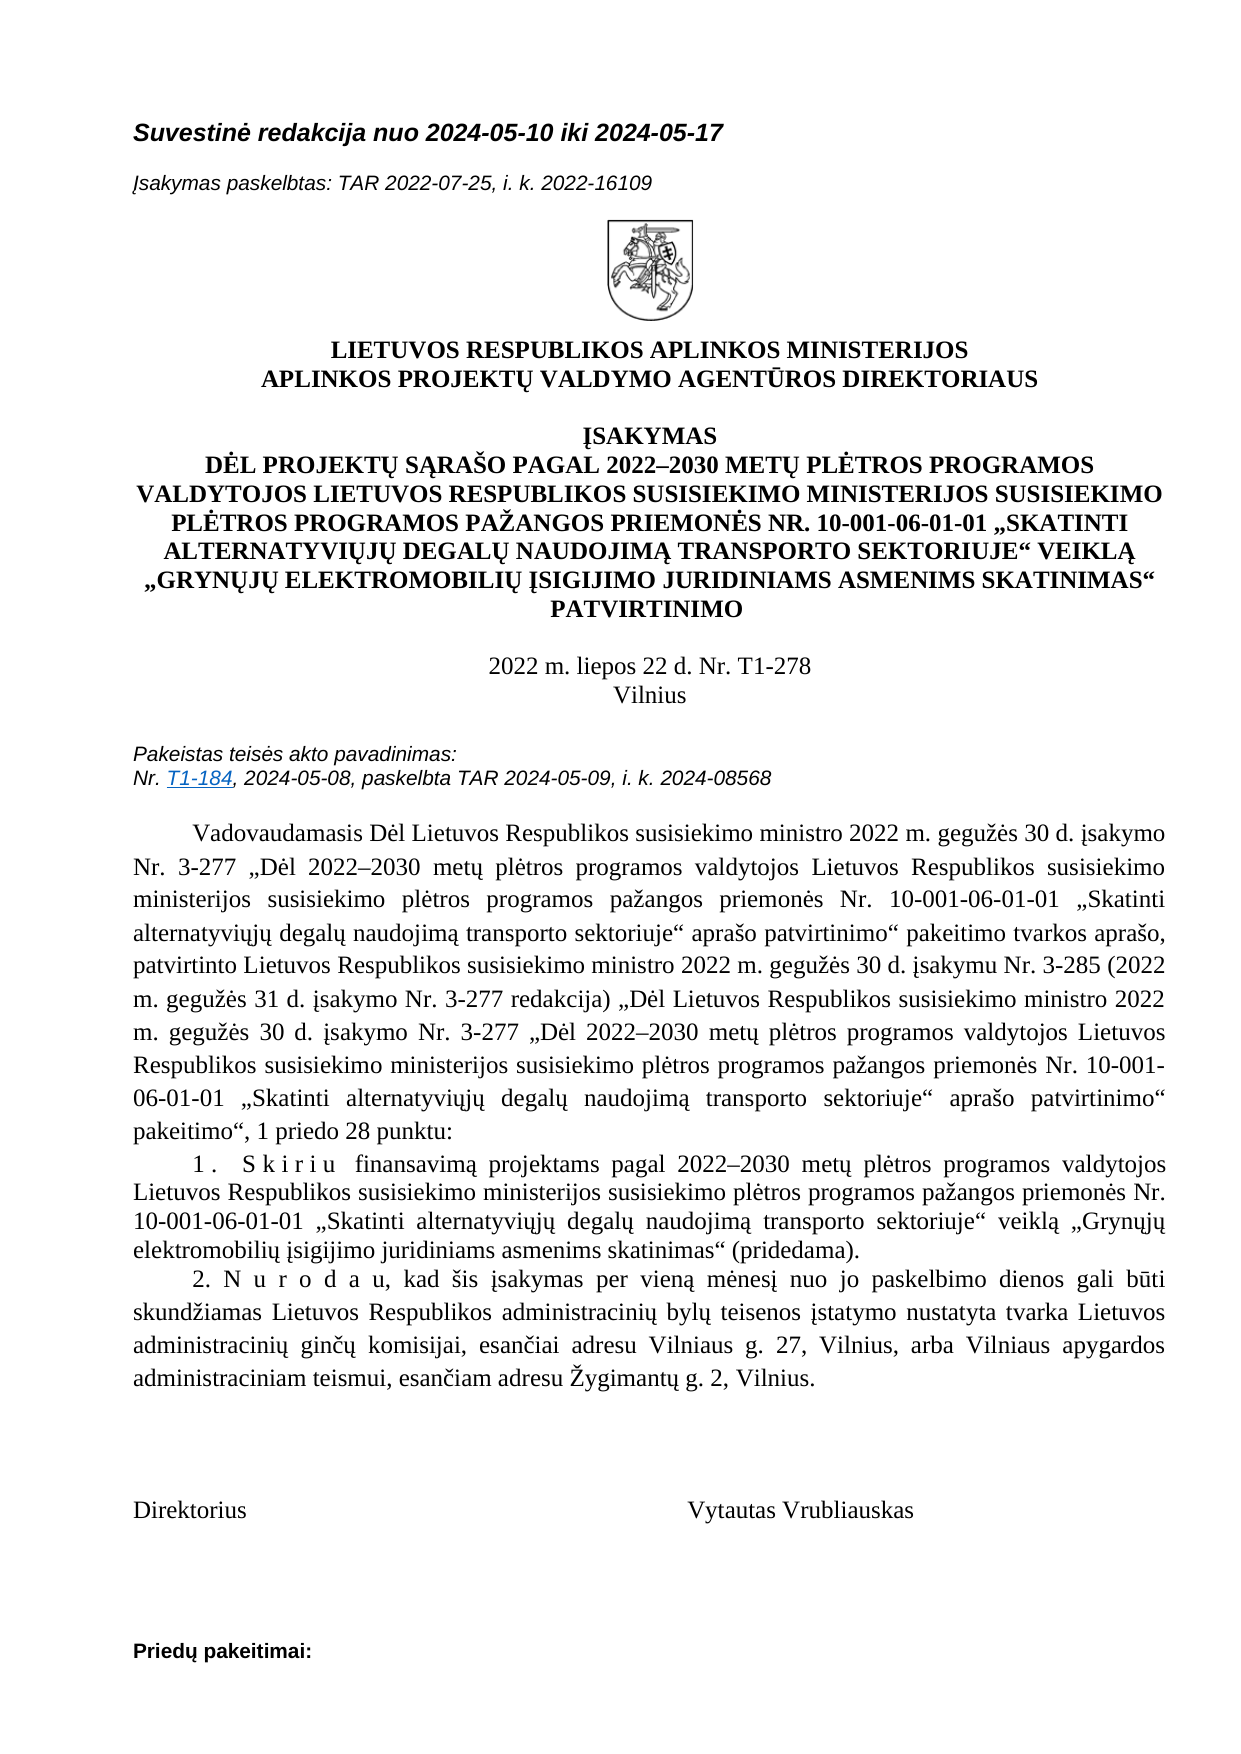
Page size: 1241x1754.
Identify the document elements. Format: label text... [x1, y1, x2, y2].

text Direktorius Vytautas Vrubliauskas [133, 1495, 1167, 1524]
text 1. Skiriu finansavimą projektams pagal 2022–2030 metų plėtros programos valdytojos Lietuvos Respublikos susisiekimo ministerijos susisiekimo plėtros programos pažangos priemonės Nr. 10-001-06-01-01 „Skatinti alternatyviųjų degalų naudojimą transporto sektoriuje“ veiklą „Grynųjų elektromobilių įsigijimo juridiniams asmenims skatinimas“ (pridedama). [133, 1149, 1167, 1264]
text Vilnius [133, 680, 1167, 709]
text Įsakymas [133, 421, 1167, 450]
text Vadovaudamasis Dėl Lietuvos Respublikos susisiekimo ministro 2022 m. gegužės 30 d. įsakymo Nr. 3-277 „Dėl 2022–2030 metų plėtros programos valdytojos Lietuvos Respublikos susisiekimo ministerijos susisiekimo plėtros programos pažangos priemonės Nr. 10-001-06-01-01 „Skatinti alternatyviųjų degalų naudojimą transporto sektoriuje“ aprašo patvirtinimo“ pakeitimo tvarkos aprašo, patvirtinto Lietuvos Respublikos susisiekimo ministro 2022 m. gegužės 30 d. įsakymu Nr. 3-285 (2022 m. gegužės 31 d. įsakymo Nr. 3-277 redakcija) „Dėl Lietuvos Respublikos susisiekimo ministro 2022 m. gegužės 30 d. įsakymo Nr. 3-277 „Dėl 2022–2030 metų plėtros programos valdytojos Lietuvos Respublikos susisiekimo ministerijos susisiekimo plėtros programos pažangos priemonės Nr. 10-001-06-01-01 „Skatinti alternatyviųjų degalų naudojimą transporto sektoriuje“ aprašo patvirtinimo“ pakeitimo“, 1 priedo 28 punktu: [133, 818, 1167, 1144]
text Priedų pakeitimai: [133, 1639, 1167, 1663]
text Įsakymas paskelbtas: TAR 2022-07-25, i. k. 2022-16109 [133, 171, 1167, 195]
text Pakeistas teisės akto pavadinimas: [133, 742, 1167, 766]
text LIETUVOS RESPUBLIKOS APLINKOS MINISTERIJOS [133, 335, 1167, 364]
text 2. N u r o d a u, kad šis įsakymas per vieną mėnesį nuo jo paskelbimo dienos gali būti skundžiamas Lietuvos Respublikos administracinių bylų teisenos įstatymo nustatyta tvarka Lietuvos administracinių ginčų komisijai, esančiai adresu Vilniaus g. 27, Vilnius, arba Vilniaus apygardos administraciniam teismui, esančiam adresu Žygimantų g. 2, Vilnius. [133, 1264, 1167, 1392]
text 2022 m. liepos 22 d. Nr. T1-278 [133, 651, 1167, 680]
text Suvestinė redakcija nuo 2024-05-10 iki 2024-05-17 [133, 118, 1167, 147]
text DĖL PROJEKTŲ SĄRAŠO PAGAL 2022–2030 METŲ PLĖTROS PROGRAMOS VALDYTOJOS LIETUVOS RESPUBLIKOS SUSISIEKIMO MINISTERIJOS SUSISIEKIMO PLĖTROS PROGRAMOS PAŽANGOS PRIEMONĖS NR. 10-001-06-01-01 „SKATINTI ALTERNATYVIŲJŲ DEGALŲ NAUDOJIMĄ TRANSPORTO SEKTORIUJE“ VEIKLĄ „GRYNŲJŲ ELEKTROMOBILIŲ ĮSIGIJIMO JURIDINIAMS ASMENIMS SKATINIMAS“ PATVIRTINIMO [133, 450, 1167, 623]
text APLINKOS PROJEKTŲ VALDYMO AGENTŪROS DIREKTORIAUS [133, 364, 1167, 393]
text Nr. T1-184, 2024-05-08, paskelbta TAR 2024-05-09, i. k. 2024-08568 [133, 766, 1167, 790]
